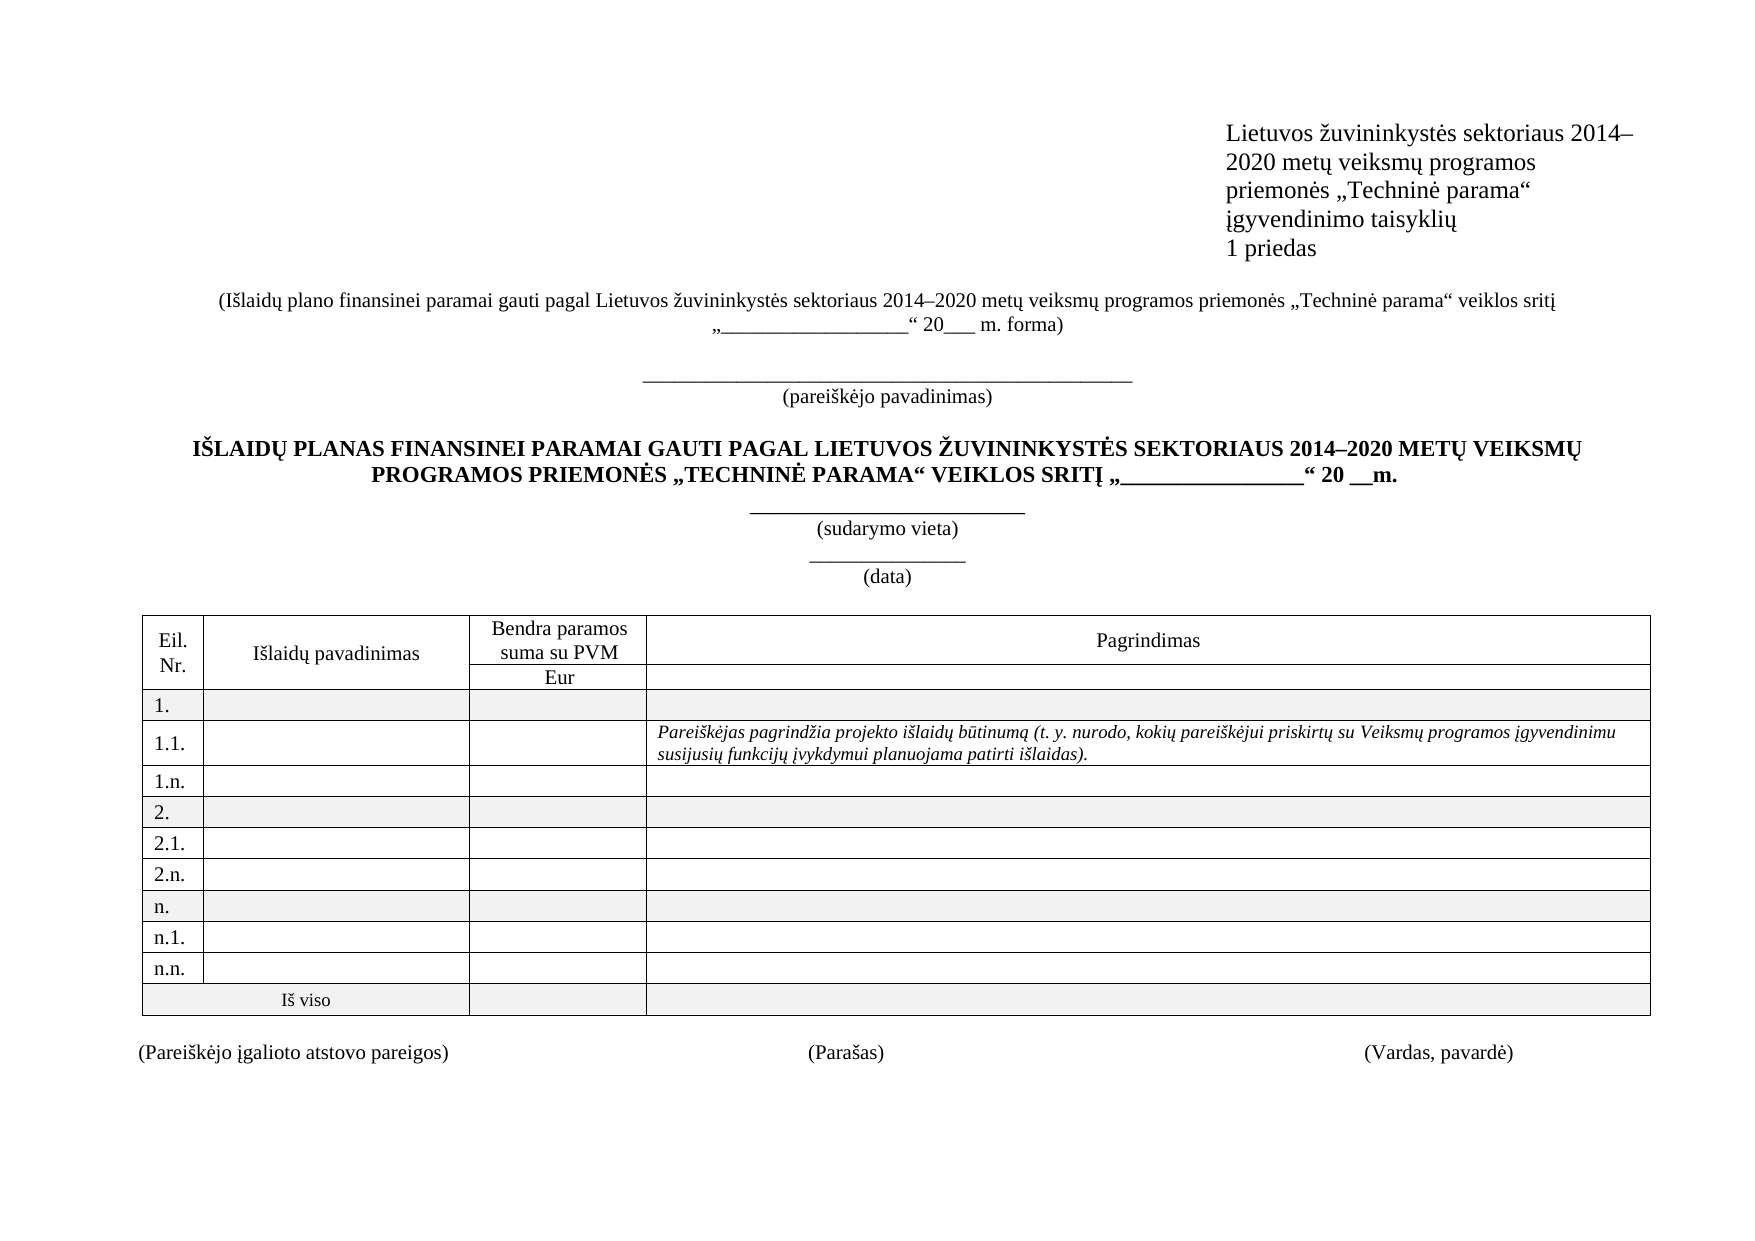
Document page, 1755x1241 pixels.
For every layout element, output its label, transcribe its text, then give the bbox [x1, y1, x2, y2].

table_cell Pareiškėjas pagrindžia projekto išlaidų būtinumą (t. y. nurodo, kokių pareiškėjui priskirtų su Veiksmų programos įgyvendinimu susijusių funkcijų įvykdymui planuojama patirti išlaidas). [647, 721, 1650, 764]
table_cell [470, 922, 646, 952]
table_cell [647, 797, 1650, 827]
table_cell [647, 922, 1650, 952]
table_cell [204, 766, 469, 796]
table_cell [204, 922, 469, 952]
table_cell 1. [143, 690, 203, 720]
table_cell [204, 859, 469, 889]
table_header Išlaidų pavadinimas [204, 616, 469, 689]
table_cell [470, 984, 646, 1014]
table_header Eil. Nr. [143, 616, 203, 689]
text (Pareiškėjo įgalioto atstovo pareigos) (Parašas) (Vardas, pavardė) [133, 1040, 1642, 1064]
table_cell [204, 891, 469, 921]
table_cell [470, 797, 646, 827]
table_cell 2.1. [143, 828, 203, 858]
table_cell [470, 828, 646, 858]
table_cell [647, 859, 1650, 889]
text 1 priedas [1226, 233, 1642, 262]
table_cell n.1. [143, 922, 203, 952]
table_cell [647, 690, 1650, 720]
table_cell 2. [143, 797, 203, 827]
table_cell n.n. [143, 953, 203, 983]
text _______________ [133, 540, 1642, 564]
table_cell [204, 721, 469, 764]
table_cell 1.n. [143, 766, 203, 796]
table_cell [470, 766, 646, 796]
table_cell [204, 828, 469, 858]
table_cell 2.n. [143, 859, 203, 889]
text Lietuvos žuvininkystės sektoriaus 2014–2020 metų veiksmų programos priemonės „Techninė parama“ [1226, 118, 1642, 204]
text įgyvendinimo taisyklių [1226, 204, 1642, 233]
table_cell n. [143, 891, 203, 921]
text (Išlaidų plano finansinei paramai gauti pagal Lietuvos žuvininkystės sektoriaus 2014–2020 metų veiksmų programos priemonės „Techninė parama“ veiklos sritį „__________________“ 20___ m. forma) [133, 288, 1642, 336]
text _______________________________________________ [133, 360, 1642, 384]
text (sudarymo vieta) [133, 516, 1642, 540]
table_header Bendra paramos suma su PVM [470, 616, 646, 664]
text IŠLAIDŲ PLANAS FINANSINEI PARAMAI GAUTI PAGAL LIETUVOS ŽUVININKYSTĖS SEKTORIAUS 2014–2020 METŲ VEIKSMŲ PROGRAMOS PRIEMONĖS „TECHNINĖ PARAMA“ VEIKLOS SRITĮ „________________“ 20 __m. [133, 435, 1642, 488]
table_cell [647, 665, 1650, 689]
table_cell [204, 953, 469, 983]
table_header Pagrindimas [647, 616, 1650, 664]
table_cell [647, 891, 1650, 921]
text (pareiškėjo pavadinimas) [133, 384, 1642, 408]
text (data) [133, 564, 1642, 588]
table_cell [470, 721, 646, 764]
table_cell 1.1. [143, 721, 203, 764]
table_cell [204, 797, 469, 827]
table_cell [204, 690, 469, 720]
table_cell Iš viso [143, 984, 469, 1014]
table_cell [470, 690, 646, 720]
table_cell Eur [470, 665, 646, 689]
table_cell [470, 859, 646, 889]
table_cell [470, 953, 646, 983]
table_cell [647, 828, 1650, 858]
text ______________________ [133, 488, 1642, 516]
table_cell [647, 766, 1650, 796]
table_cell [647, 953, 1650, 983]
table_cell [647, 984, 1650, 1014]
table_cell [470, 891, 646, 921]
